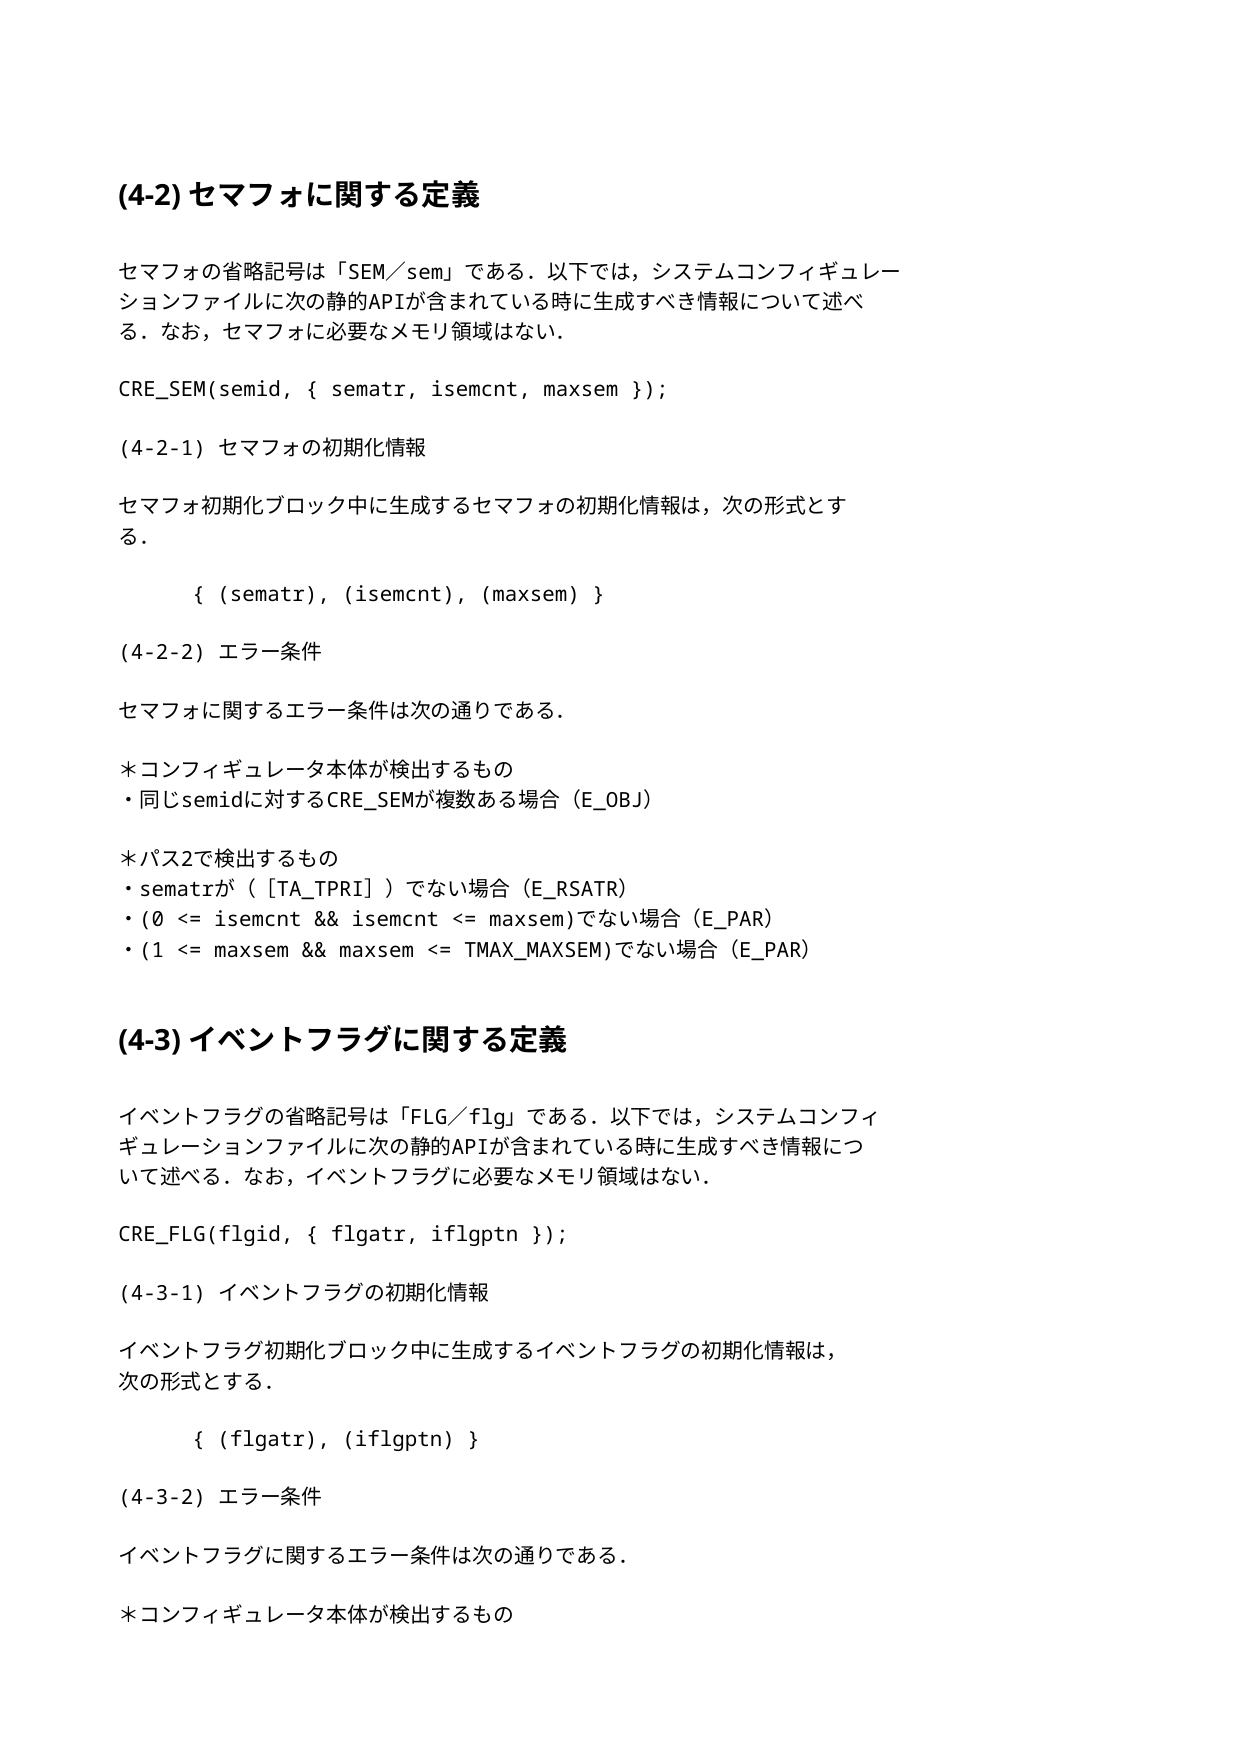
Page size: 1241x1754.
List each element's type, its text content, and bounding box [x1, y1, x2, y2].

text CRE_SEM(semid, { sematr, isemcnt, maxsem }); [118, 374, 1122, 403]
text イベントフラグ初期化ブロック中に生成するイベントフラグの初期化情報は， [118, 1335, 1122, 1365]
text (4-2-1) セマフォの初期化情報 [118, 431, 1122, 461]
text ＊コンフィギュレータ本体が検出するもの [118, 1598, 1122, 1628]
text { (flgatr), (iflgptn) } [118, 1424, 1122, 1452]
text (4-2-2) エラー条件 [118, 636, 1122, 666]
text { (sematr), (isemcnt), (maxsem) } [118, 579, 1122, 607]
text セマフォ初期化ブロック中に生成するセマフォの初期化情報は，次の形式とす [118, 490, 1122, 520]
subtitle (4-2) セマフォに関する定義 [118, 172, 1122, 214]
text CRE_FLG(flgid, { flgatr, iflgptn }); [118, 1219, 1122, 1248]
text ションファイルに次の静的APIが含まれている時に生成すべき情報について述べ [118, 285, 1122, 316]
text 次の形式とする． [118, 1365, 1122, 1395]
subtitle (4-3) イベントフラグに関する定義 [118, 1017, 1122, 1059]
text る． [118, 520, 1122, 550]
text いて述べる．なお，イベントフラグに必要なメモリ領域はない． [118, 1161, 1122, 1191]
text セマフォに関するエラー条件は次の通りである． [118, 694, 1122, 724]
text ギュレーションファイルに次の静的APIが含まれている時に生成すべき情報につ [118, 1130, 1122, 1161]
text る．なお，セマフォに必要なメモリ領域はない． [118, 316, 1122, 346]
text ＊パス2で検出するもの [118, 842, 1122, 872]
text イベントフラグに関するエラー条件は次の通りである． [118, 1539, 1122, 1569]
text ・sematrが（［TA_TPRI］）でない場合（E_RSATR） [118, 872, 1122, 902]
text (4-3-2) エラー条件 [118, 1481, 1122, 1511]
text ＊コンフィギュレータ本体が検出するもの [118, 753, 1122, 783]
text ・(0 <= isemcnt && isemcnt <= maxsem)でない場合（E_PAR） [118, 902, 1122, 933]
text ・同じsemidに対するCRE_SEMが複数ある場合（E_OBJ） [118, 783, 1122, 813]
text (4-3-1) イベントフラグの初期化情報 [118, 1276, 1122, 1306]
text ・(1 <= maxsem && maxsem <= TMAX_MAXSEM)でない場合（E_PAR） [118, 933, 1122, 963]
text イベントフラグの省略記号は「FLG／flg」である．以下では，システムコンフィ [118, 1100, 1122, 1130]
text セマフォの省略記号は「SEM／sem」である．以下では，システムコンフィギュレー [118, 255, 1122, 285]
